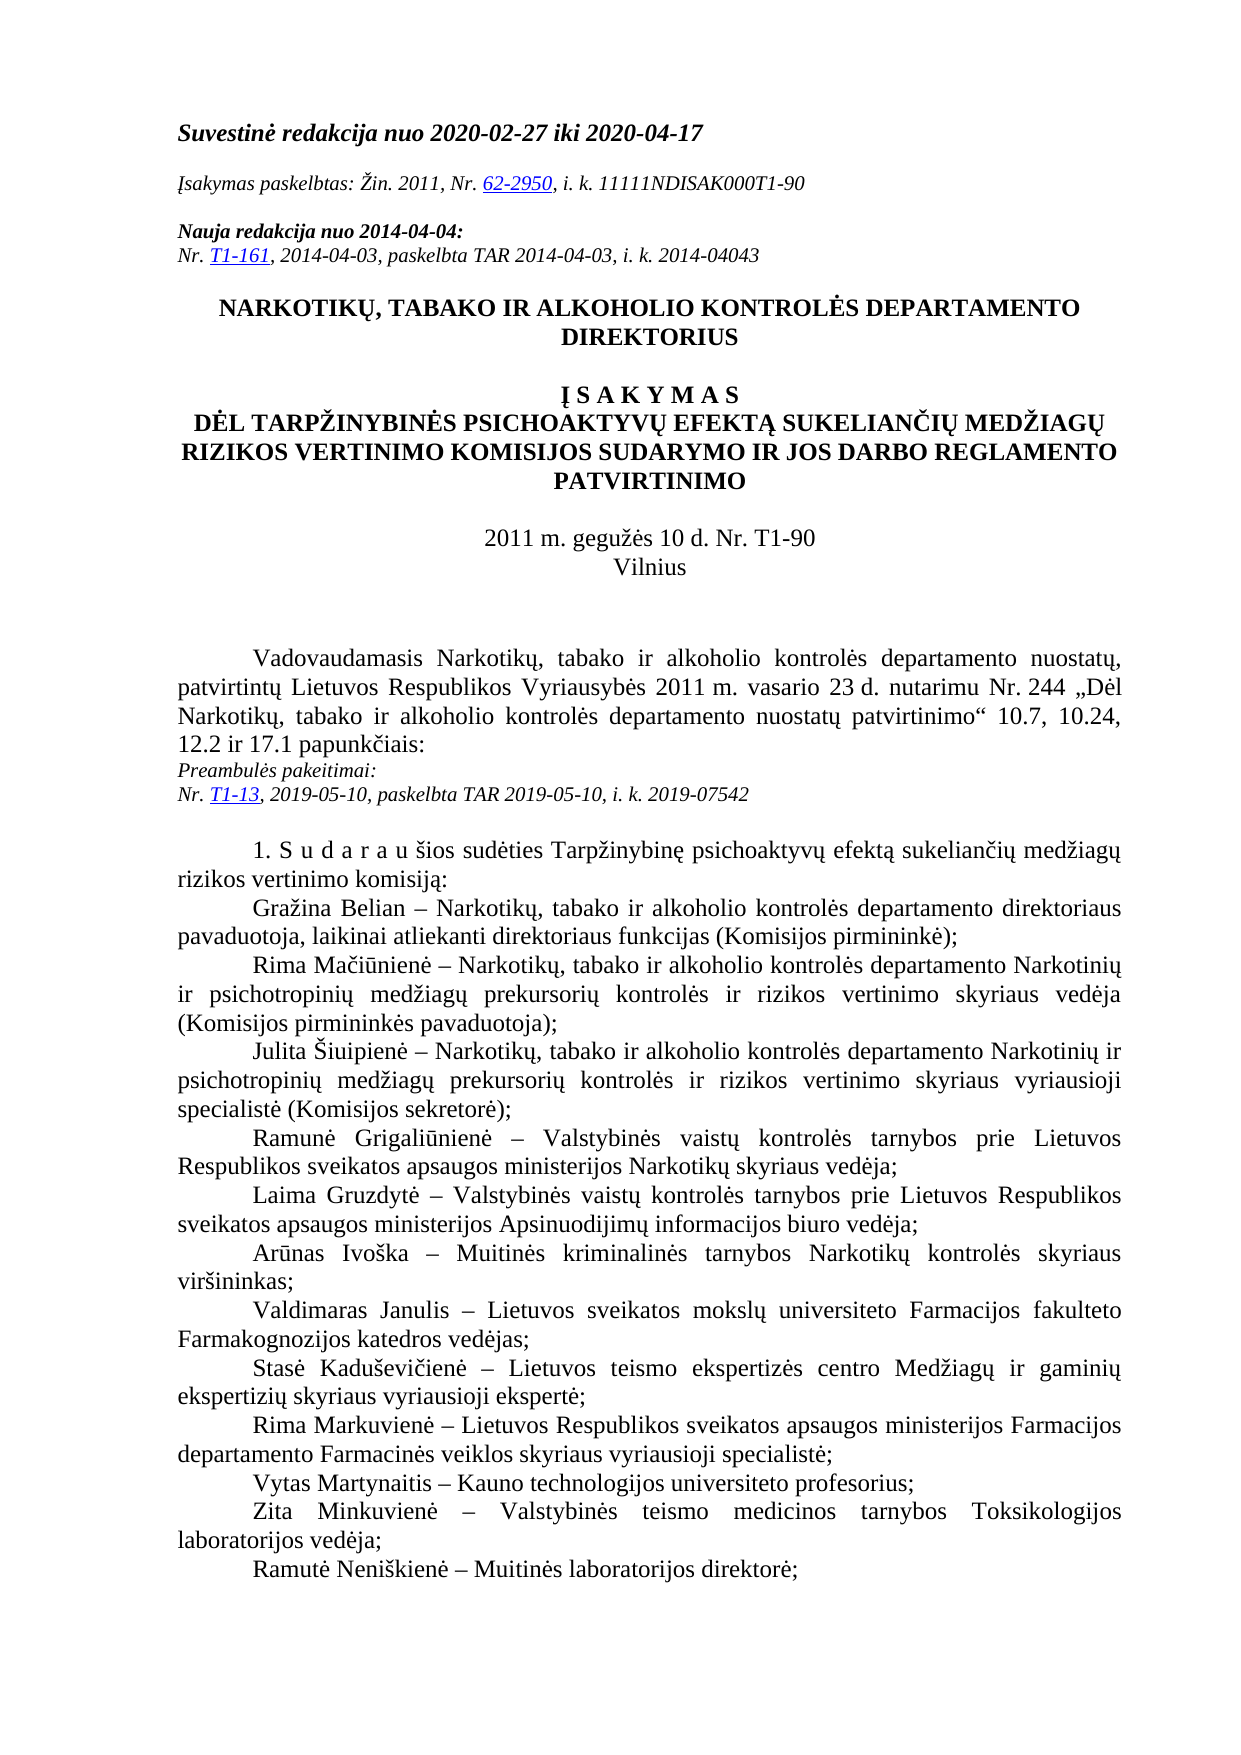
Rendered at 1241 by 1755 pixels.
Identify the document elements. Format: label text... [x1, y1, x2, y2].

text Laima Gruzdytė – Valstybinės vaistų kontrolės tarnybos prie Lietuvos Respublikos sveikatos apsaugos ministerijos Apsinuodijimų informacijos biuro vedėja; [177, 1180, 1122, 1238]
text Vytas Martynaitis – Kauno technologijos universiteto profesorius; [177, 1468, 1122, 1496]
text DĖL TARPŽINYBINĖS PSICHOAKTYVŲ EFEKTĄ SUKELIANČIŲ MEDŽIAGŲ RIZIKOS VERTINIMO KOMISIJOS SUDARYMO IR JOS DARBO REGLAMENTO PATVIRTINIMO [177, 408, 1122, 495]
text Nr. T1-13, 2019-05-10, paskelbta TAR 2019-05-10, i. k. 2019-07542 [177, 782, 1122, 806]
text Rima Mačiūnienė – Narkotikų, tabako ir alkoholio kontrolės departamento Narkotinių ir psichotropinių medžiagų prekursorių kontrolės ir rizikos vertinimo skyriaus vedėja (Komisijos pirmininkės pavaduotoja); [177, 950, 1122, 1036]
text Ramutė Neniškienė – Muitinės laboratorijos direktorė; [177, 1554, 1122, 1583]
text Į S A K Y M A S [177, 380, 1122, 408]
text Stasė Kaduševičienė – Lietuvos teismo ekspertizės centro Medžiagų ir gaminių ekspertizių skyriaus vyriausioji ekspertė; [177, 1353, 1122, 1410]
text Preambulės pakeitimai: [177, 758, 1122, 782]
text Nr. T1-161, 2014-04-03, paskelbta TAR 2014-04-03, i. k. 2014-04043 [177, 243, 1122, 267]
text Vadovaudamasis Narkotikų, tabako ir alkoholio kontrolės departamento nuostatų, patvirtintų Lietuvos Respublikos Vyriausybės 2011 m. vasario 23 d. nutarimu Nr. 244 „Dėl Narkotikų, tabako ir alkoholio kontrolės departamento nuostatų patvirtinimo“ 10.7, 10.24, 12.2 ir 17.1 papunkčiais: [177, 643, 1122, 758]
text 2011 m. gegužės 10 d. Nr. T1-90 [177, 523, 1122, 552]
text Julita Šiuipienė – Narkotikų, tabako ir alkoholio kontrolės departamento Narkotinių ir psichotropinių medžiagų prekursorių kontrolės ir rizikos vertinimo skyriaus vyriausioji specialistė (Komisijos sekretorė); [177, 1036, 1122, 1123]
text Suvestinė redakcija nuo 2020-02-27 iki 2020-04-17 [177, 118, 1122, 147]
text Zita Minkuvienė – Valstybinės teismo medicinos tarnybos Toksikologijos laboratorijos vedėja; [177, 1496, 1122, 1554]
text 1. S u d a r a u šios sudėties Tarpžinybinę psichoaktyvų efektą sukeliančių medžiagų rizikos vertinimo komisiją: [177, 835, 1122, 893]
text Rima Markuvienė – Lietuvos Respublikos sveikatos apsaugos ministerijos Farmacijos departamento Farmacinės veiklos skyriaus vyriausioji specialistė; [177, 1410, 1122, 1468]
text Arūnas Ivoška – Muitinės kriminalinės tarnybos Narkotikų kontrolės skyriaus viršininkas; [177, 1238, 1122, 1295]
text Vilnius [177, 552, 1122, 581]
text Įsakymas paskelbtas: Žin. 2011, Nr. 62-2950, i. k. 11111NDISAK000T1-90 [177, 171, 1122, 195]
text Ramunė Grigaliūnienė – Valstybinės vaistų kontrolės tarnybos prie Lietuvos Respublikos sveikatos apsaugos ministerijos Narkotikų skyriaus vedėja; [177, 1123, 1122, 1180]
text Nauja redakcija nuo 2014-04-04: [177, 219, 1122, 243]
text NARKOTIKŲ, TABAKO IR ALKOHOLIO KONTROLĖS DEPARTAMENTO DIREKTORIUS [177, 293, 1122, 351]
text Gražina Belian – Narkotikų, tabako ir alkoholio kontrolės departamento direktoriaus pavaduotoja, laikinai atliekanti direktoriaus funkcijas (Komisijos pirmininkė); [177, 893, 1122, 950]
text Valdimaras Janulis – Lietuvos sveikatos mokslų universiteto Farmacijos fakulteto Farmakognozijos katedros vedėjas; [177, 1295, 1122, 1353]
